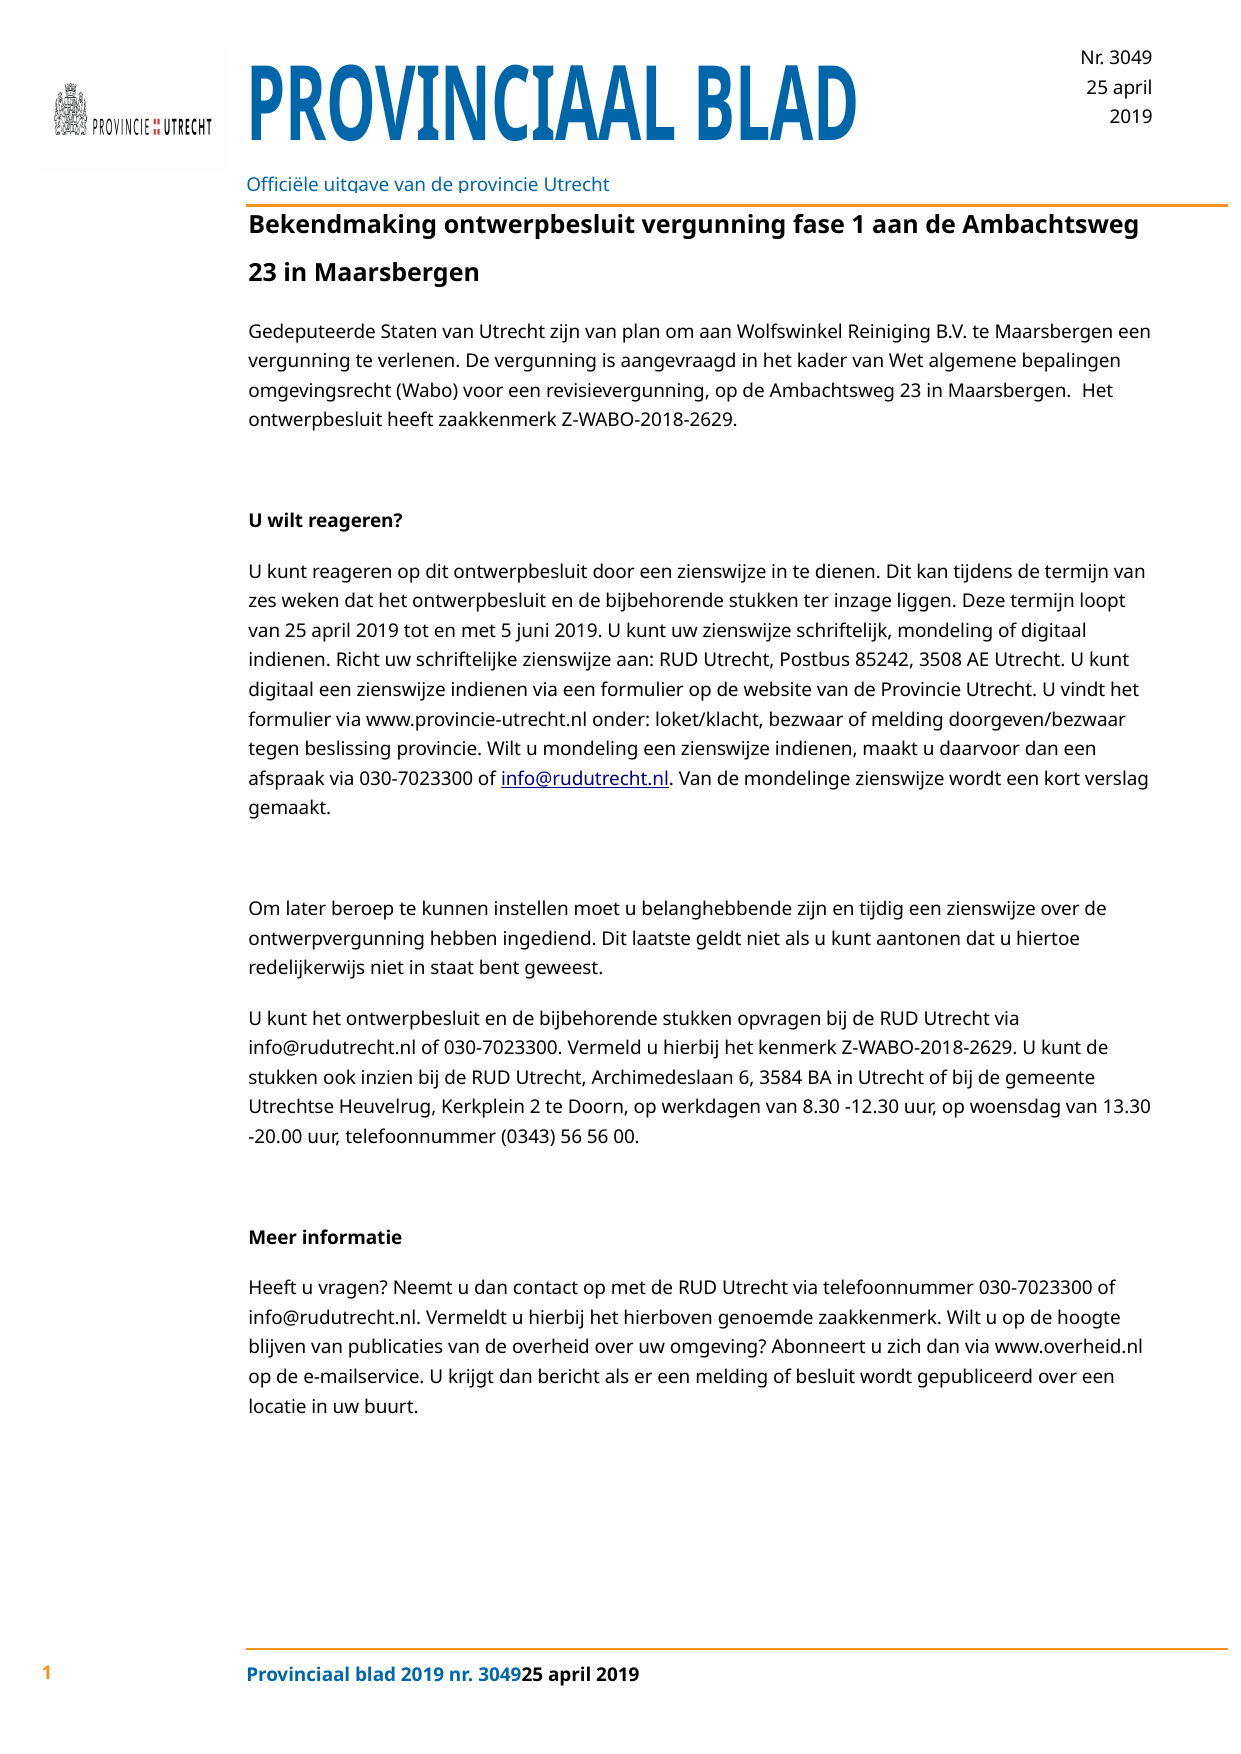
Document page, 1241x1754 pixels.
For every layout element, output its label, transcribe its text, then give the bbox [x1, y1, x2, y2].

text U kunt reageren op dit ontwerpbesluit door een zienswijze in te dienen. Dit kan tijdens de termijn van zes weken dat het ontwerpbesluit en de bijbehorende stukken ter inzage liggen. Deze termijn loopt van 25 april 2019 tot en met 5 juni 2019. U kunt uw zienswijze schriftelijk, mondeling of digitaal indienen. Richt uw schriftelijke zienswijze aan: RUD Utrecht, Postbus 85242, 3508 AE Utrecht. U kunt digitaal een zienswijze indienen via een formulier op de website van de Provincie Utrecht. U vindt het formulier via www.provincie-utrecht.nl onder: loket/klacht, bezwaar of melding doorgeven/bezwaar tegen beslissing provincie. Wilt u mondeling een zienswijze indienen, maakt u daarvoor dan een afspraak via 030-7023300 of info@rudutrecht.nl. Van de mondelinge zienswijze wordt een kort verslag gemaakt. [248, 558, 1152, 820]
text Bekendmaking ontwerpbesluit vergunning fase 1 aan de Ambachtsweg 23 in Maarsbergen [248, 207, 1152, 288]
picture [41, 47, 231, 172]
text U wilt reageren? [248, 507, 1152, 533]
text Heeft u vragen? Neemt u dan contact op met de RUD Utrecht via telefoonnummer 030-7023300 of info@rudutrecht.nl. Vermeldt u hierbij het hierboven genoemde zaakkenmerk. Wilt u op de hoogte blijven van publicaties van de overheid over uw omgeving? Abonneert u zich dan via www.overheid.nl op de e-mailservice. U krijgt dan bericht als er een melding of besluit wordt gepubliceerd over een locatie in uw buurt. [248, 1274, 1152, 1419]
text Meer informatie [248, 1224, 1152, 1250]
text U kunt het ontwerpbesluit en de bijbehorende stukken opvragen bij de RUD Utrecht via info@rudutrecht.nl of 030-7023300. Vermeld u hierbij het kenmerk Z-WABO-2018-2629. U kunt de stukken ook inzien bij de RUD Utrecht, Archimedeslaan 6, 3584 BA in Utrecht of bij de gemeente Utrechtse Heuvelrug, Kerkplein 2 te Doorn, op werkdagen van 8.30 -12.30 uur, op woensdag van 13.30 -20.00 uur, telefoonnummer (0343) 56 56 00. [248, 1005, 1152, 1149]
text Gedeputeerde Staten van Utrecht zijn van plan om aan Wolfswinkel Reiniging B.V. te Maarsbergen een vergunning te verlenen. De vergunning is aangevraagd in het kader van Wet algemene bepalingen omgevingsrecht (Wabo) voor een revisievergunning, op de Ambachtsweg 23 in Maarsbergen. Het ontwerpbesluit heeft zaakkenmerk Z-WABO-2018-2629. [248, 318, 1152, 432]
text Om later beroep te kunnen instellen moet u belanghebbende zijn en tijdig een zienswijze over de ontwerpvergunning hebben ingediend. Dit laatste geldt niet als u kunt aantonen dat u hiertoe redelijkerwijs niet in staat bent geweest. [248, 895, 1152, 980]
